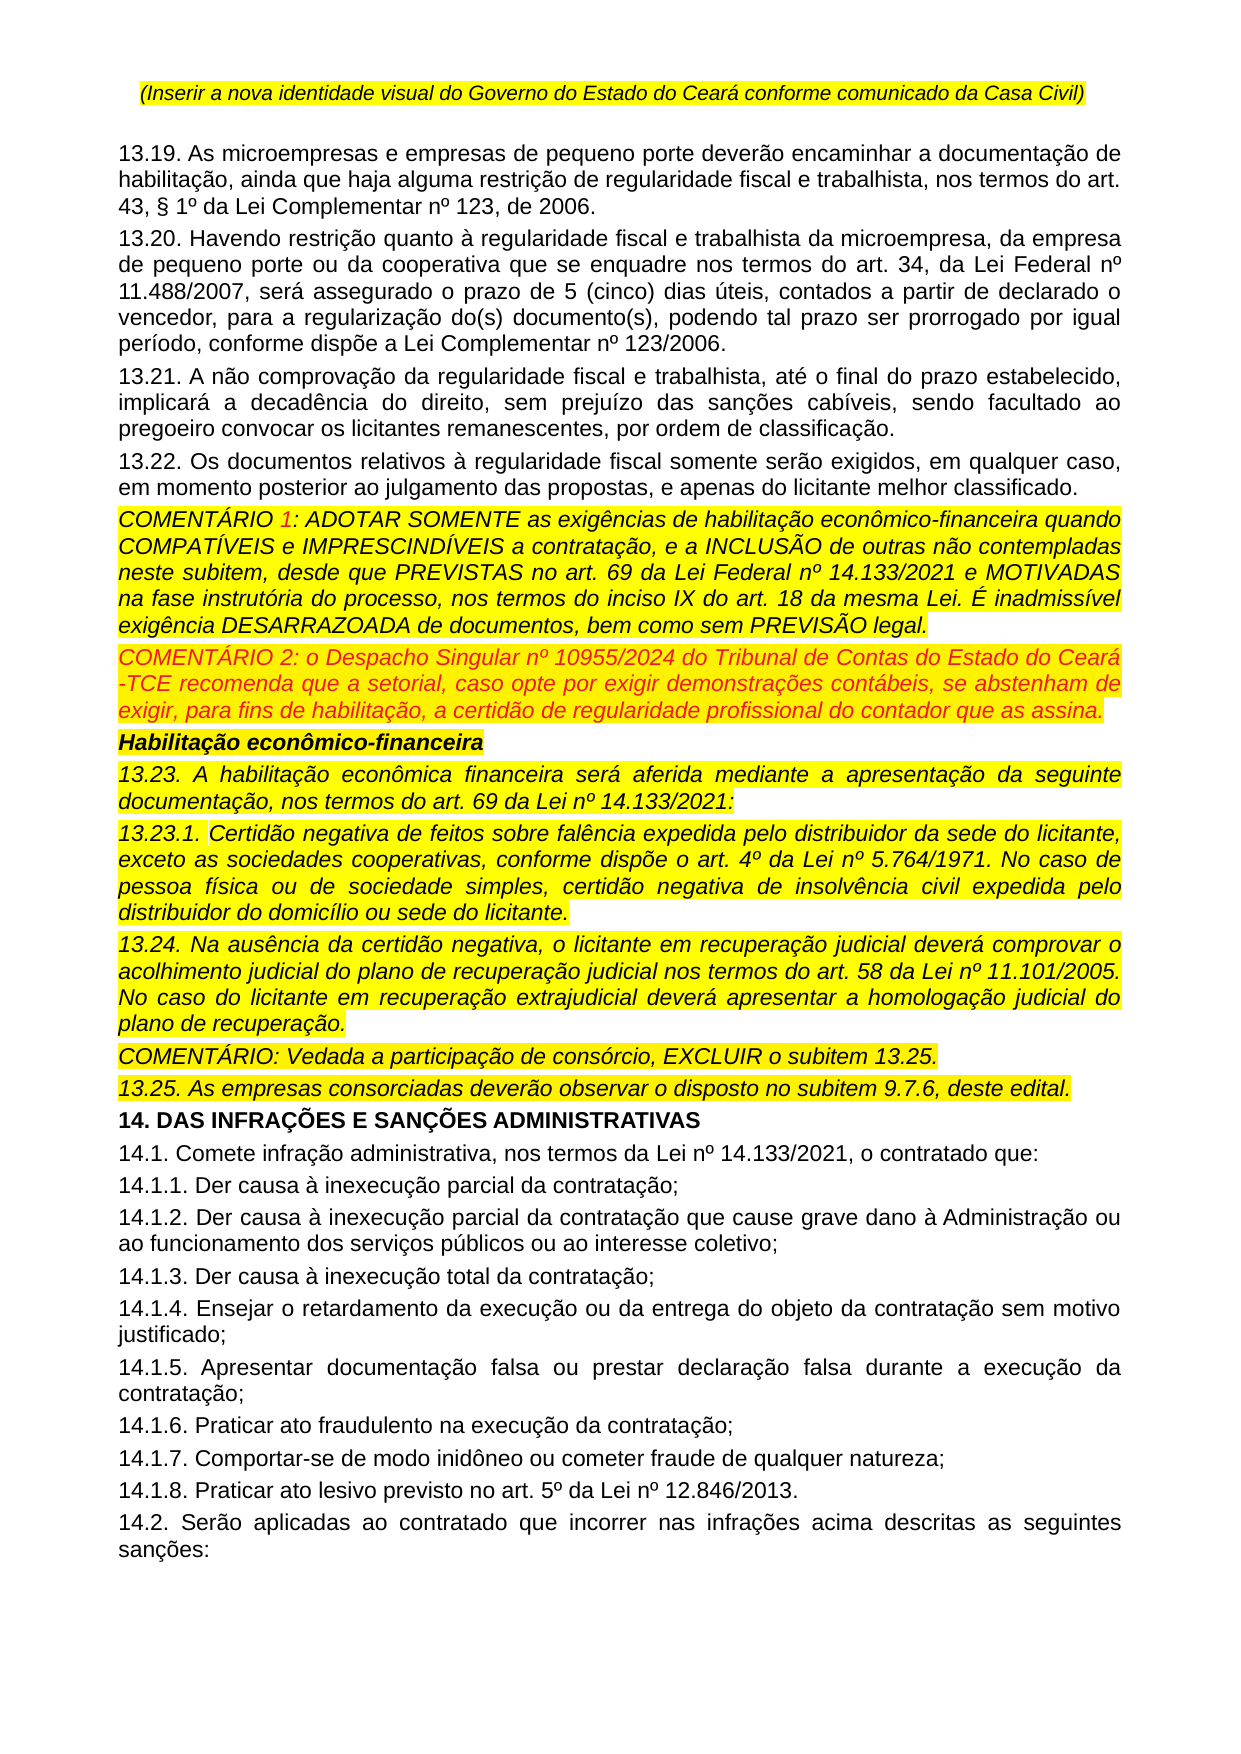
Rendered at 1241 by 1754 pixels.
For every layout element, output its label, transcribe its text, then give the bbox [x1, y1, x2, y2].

text 14.1.5. Apresentar documentação falsa ou prestar declaração falsa durante a execução da contratação; [118, 1354, 1122, 1406]
text 14.1.6. Praticar ato fraudulento na execução da contratação; [118, 1412, 1122, 1439]
text 14.1.8. Praticar ato lesivo previsto no art. 5º da Lei nº 12.846/2013. [118, 1477, 1122, 1503]
text 13.23. A habilitação econômica financeira será aferida mediante a apresentação da seguinte documentação, nos termos do art. 69 da Lei nº 14.133/2021: [118, 761, 1122, 814]
text 13.20. Havendo restrição quanto à regularidade fiscal e trabalhista da microempresa, da empresa de pequeno porte ou da cooperativa que se enquadre nos termos do art. 34, da Lei Federal nº 11.488/2007, será assegurado o prazo de 5 (cinco) dias úteis, contados a partir de declarado o vencedor, para a regularização do(s) documento(s), podendo tal prazo ser prorrogado por igual período, conforme dispõe a Lei Complementar nº 123/2006. [118, 225, 1122, 357]
text 13.25. As empresas consorciadas deverão observar o disposto no subitem 9.7.6, deste edital. [118, 1075, 1122, 1101]
text 13.23.1. Certidão negativa de feitos sobre falência expedida pelo distribuidor da sede do licitante, exceto as sociedades cooperativas, conforme dispõe o art. 4º da Lei nº 5.764/1971. No caso de pessoa física ou de sociedade simples, certidão negativa de insolvência civil expedida pelo distribuidor do domicílio ou sede do licitante. [118, 820, 1122, 925]
text COMENTÁRIO 2: o Despacho Singular nº 10955/2024 do Tribunal de Contas do Estado do Ceará -TCE recomenda que a setorial, caso opte por exigir demonstrações contábeis, se abstenham de exigir, para fins de habilitação, a certidão de regularidade profissional do contador que as assina. [118, 644, 1122, 723]
text Habilitação econômico-financeira [118, 729, 1122, 755]
text 14.2. Serão aplicadas ao contratado que incorrer nas infrações acima descritas as seguintes sanções: [118, 1509, 1122, 1562]
text 13.19. As microempresas e empresas de pequeno porte deverão encaminhar a documentação de habilitação, ainda que haja alguma restrição de regularidade fiscal e trabalhista, nos termos do art. 43, § 1º da Lei Complementar nº 123, de 2006. [118, 140, 1122, 219]
text 14.1.7. Comportar-se de modo inidôneo ou cometer fraude de qualquer natureza; [118, 1444, 1122, 1471]
text COMENTÁRIO 1: ADOTAR SOMENTE as exigências de habilitação econômico-financeira quando COMPATÍVEIS e IMPRESCINDÍVEIS a contratação, e a INCLUSÃO de outras não contempladas neste subitem, desde que PREVISTAS no art. 69 da Lei Federal nº 14.133/2021 e MOTIVADAS na fase instrutória do processo, nos termos do inciso IX do art. 18 da mesma Lei. É inadmissível exigência DESARRAZOADA de documentos, bem como sem PREVISÃO legal. [118, 506, 1122, 638]
text 13.24. Na ausência da certidão negativa, o licitante em recuperação judicial deverá comprovar o acolhimento judicial do plano de recuperação judicial nos termos do art. 58 da Lei nº 11.101/2005. No caso do licitante em recuperação extrajudicial deverá apresentar a homologação judicial do plano de recuperação. [118, 931, 1122, 1037]
text 14.1.3. Der causa à inexecução total da contratação; [118, 1263, 1122, 1289]
text 13.21. A não comprovação da regularidade fiscal e trabalhista, até o final do prazo estabelecido, implicará a decadência do direito, sem prejuízo das sanções cabíveis, sendo facultado ao pregoeiro convocar os licitantes remanescentes, por ordem de classificação. [118, 363, 1122, 442]
text 13.22. Os documentos relativos à regularidade fiscal somente serão exigidos, em qualquer caso, em momento posterior ao julgamento das propostas, e apenas do licitante melhor classificado. [118, 448, 1122, 500]
text COMENTÁRIO: Vedada a participação de consórcio, EXCLUIR o subitem 13.25. [118, 1043, 1122, 1069]
text 14.1. Comete infração administrativa, nos termos da Lei nº 14.133/2021, o contratado que: [118, 1139, 1122, 1166]
text 14.1.2. Der causa à inexecução parcial da contratação que cause grave dano à Administração ou ao funcionamento dos serviços públicos ou ao interesse coletivo; [118, 1204, 1122, 1257]
text 14. DAS INFRAÇÕES E SANÇÕES ADMINISTRATIVAS [118, 1107, 1122, 1133]
text 14.1.1. Der causa à inexecução parcial da contratação; [118, 1172, 1122, 1198]
text 14.1.4. Ensejar o retardamento da execução ou da entrega do objeto da contratação sem motivo justificado; [118, 1295, 1122, 1348]
